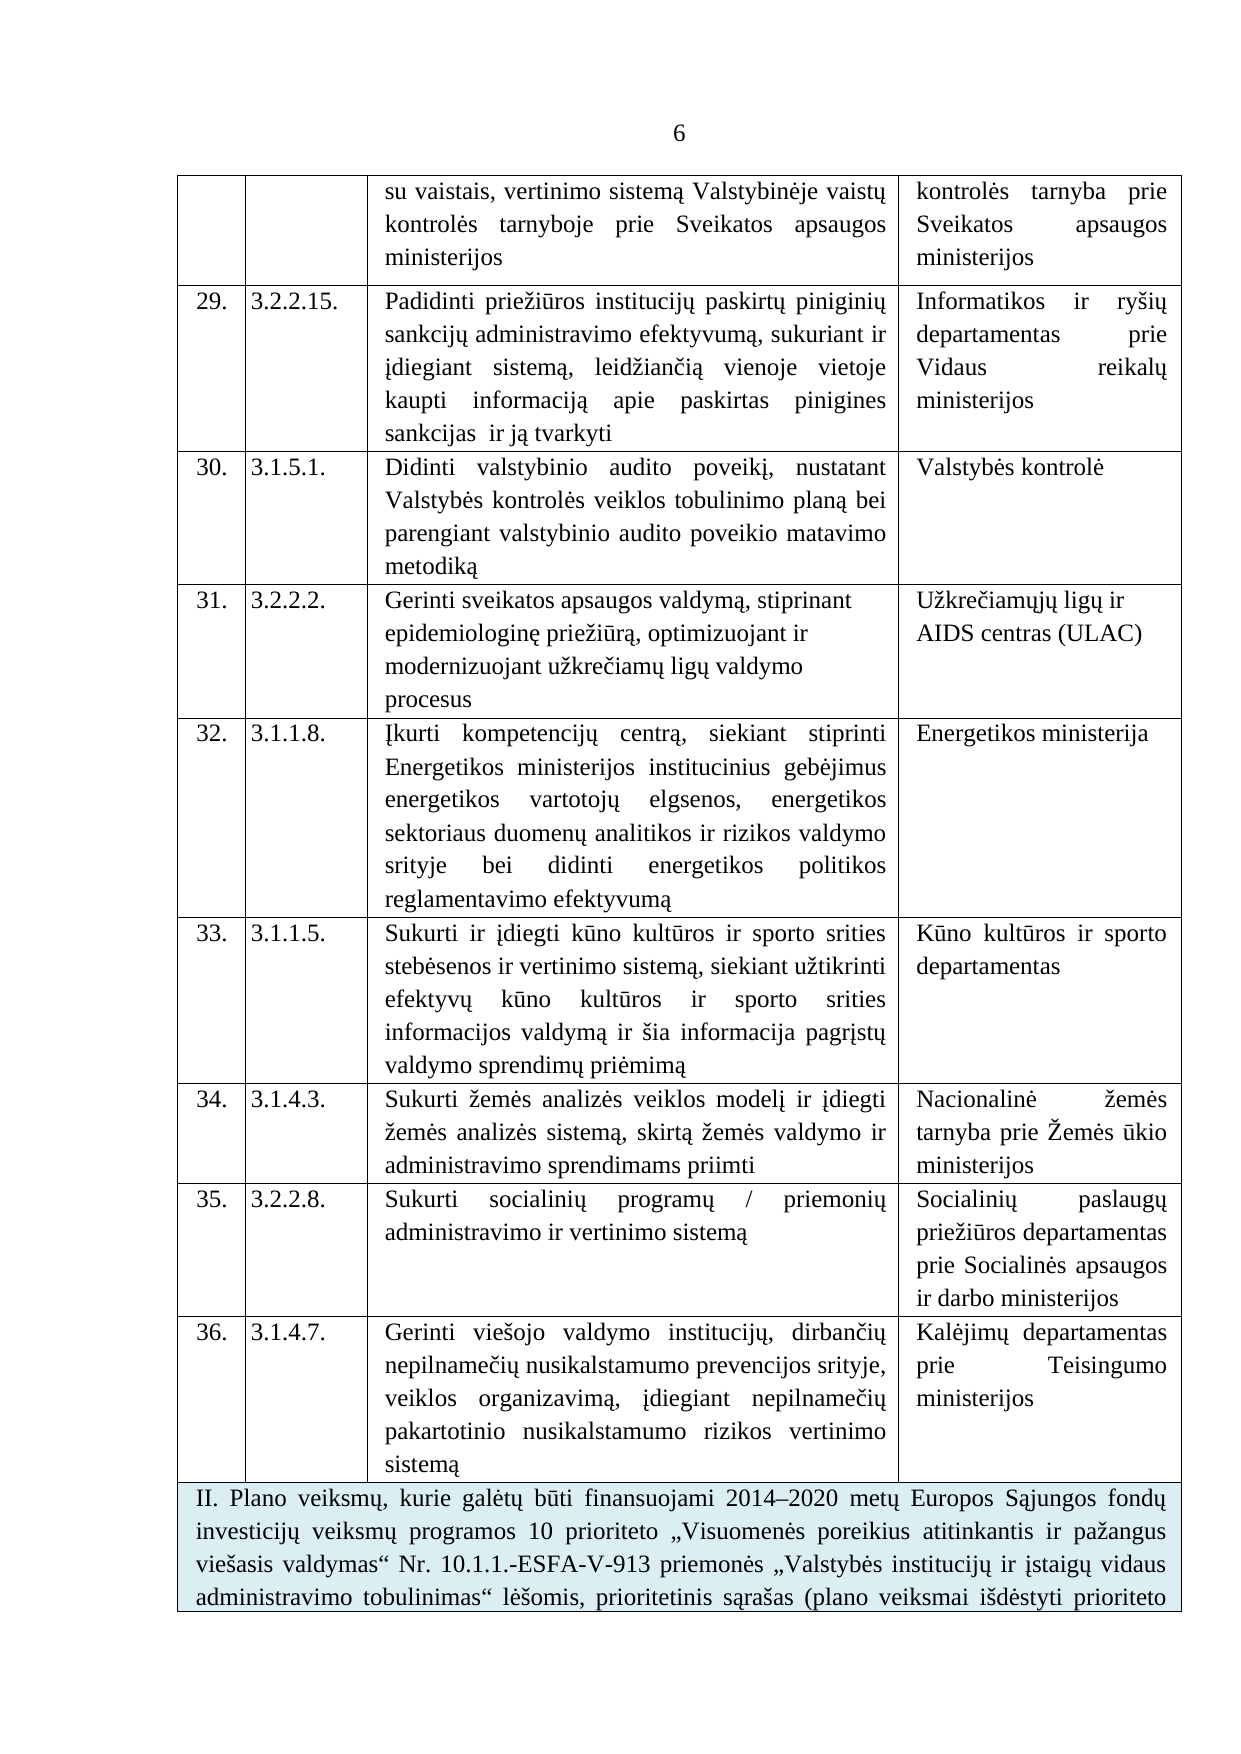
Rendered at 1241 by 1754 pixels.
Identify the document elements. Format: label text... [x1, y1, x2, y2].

table_cell [246, 176, 367, 285]
table_cell 36. [178, 1317, 245, 1482]
table_cell Kalėjimų departamentas prie Teisingumo ministerijos [899, 1317, 1181, 1482]
table_cell Gerinti sveikatos apsaugos valdymą, stiprinant epidemiologinę priežiūrą, optimizuojant ir modernizuojant užkrečiamų ligų valdymo procesus [368, 585, 898, 717]
table_cell Gerinti viešojo valdymo institucijų, dirbančių nepilnamečių nusikalstamumo prevencijos srityje, veiklos organizavimą, įdiegiant nepilnamečių pakartotinio nusikalstamumo rizikos vertinimo sistemą [368, 1317, 898, 1482]
table_cell Užkrečiamųjų ligų ir AIDS centras (ULAC) [899, 585, 1181, 717]
table_cell 3.1.4.7. [246, 1317, 367, 1482]
table_cell Informatikos ir ryšių departamentas prie Vidaus reikalų ministerijos [899, 286, 1181, 451]
table_cell Energetikos ministerija [899, 719, 1181, 917]
table_cell Nacionalinė žemės tarnyba prie Žemės ūkio ministerijos [899, 1084, 1181, 1183]
table_cell Socialinių paslaugų priežiūros departamentas prie Socialinės apsaugos ir darbo ministerijos [899, 1184, 1181, 1316]
table_cell 3.1.1.8. [246, 719, 367, 917]
table_cell 29. [178, 286, 245, 451]
table_cell Kūno kultūros ir sporto departamentas [899, 918, 1181, 1083]
table_cell 32. [178, 719, 245, 917]
table_cell 35. [178, 1184, 245, 1316]
table_cell 3.1.1.5. [246, 918, 367, 1083]
table_cell 3.2.2.2. [246, 585, 367, 717]
table_cell [178, 176, 245, 285]
table_cell 34. [178, 1084, 245, 1183]
table_cell II. Plano veiksmų, kurie galėtų būti finansuojami 2014–2020 metų Europos Sąjungos fondų investicijų veiksmų programos 10 prioriteto „Visuomenės poreikius atitinkantis ir pažangus viešasis valdymas“ Nr. 10.1.1.-ESFA-V-913 priemonės „Valstybės institucijų ir įstaigų vidaus administravimo tobulinimas“ lėšomis, prioritetinis sąrašas (plano veiksmai išdėstyti prioriteto [178, 1483, 1181, 1611]
table_cell Įkurti kompetencijų centrą, siekiant stiprinti Energetikos ministerijos institucinius gebėjimus energetikos vartotojų elgsenos, energetikos sektoriaus duomenų analitikos ir rizikos valdymo srityje bei didinti energetikos politikos reglamentavimo efektyvumą [368, 719, 898, 917]
table_cell Padidinti priežiūros institucijų paskirtų piniginių sankcijų administravimo efektyvumą, sukuriant ir įdiegiant sistemą, leidžiančią vienoje vietoje kaupti informaciją apie paskirtas pinigines sankcijas ir ją tvarkyti [368, 286, 898, 451]
table_cell 3.2.2.15. [246, 286, 367, 451]
table_cell su vaistais, vertinimo sistemą Valstybinėje vaistų kontrolės tarnyboje prie Sveikatos apsaugos ministerijos [368, 176, 898, 285]
table_cell kontrolės tarnyba prie Sveikatos apsaugos ministerijos [899, 176, 1181, 285]
table_cell Sukurti socialinių programų / priemonių administravimo ir vertinimo sistemą [368, 1184, 898, 1316]
table_cell 31. [178, 585, 245, 717]
table_cell Sukurti ir įdiegti kūno kultūros ir sporto srities stebėsenos ir vertinimo sistemą, siekiant užtikrinti efektyvų kūno kultūros ir sporto srities informacijos valdymą ir šia informacija pagrįstų valdymo sprendimų priėmimą [368, 918, 898, 1083]
table_cell 3.1.5.1. [246, 452, 367, 584]
table_cell 3.2.2.8. [246, 1184, 367, 1316]
table_cell Valstybės kontrolė [899, 452, 1181, 584]
table_cell 3.1.4.3. [246, 1084, 367, 1183]
table_cell 30. [178, 452, 245, 584]
table_cell Didinti valstybinio audito poveikį, nustatant Valstybės kontrolės veiklos tobulinimo planą bei parengiant valstybinio audito poveikio matavimo metodiką [368, 452, 898, 584]
table_cell 33. [178, 918, 245, 1083]
table_cell Sukurti žemės analizės veiklos modelį ir įdiegti žemės analizės sistemą, skirtą žemės valdymo ir administravimo sprendimams priimti [368, 1084, 898, 1183]
